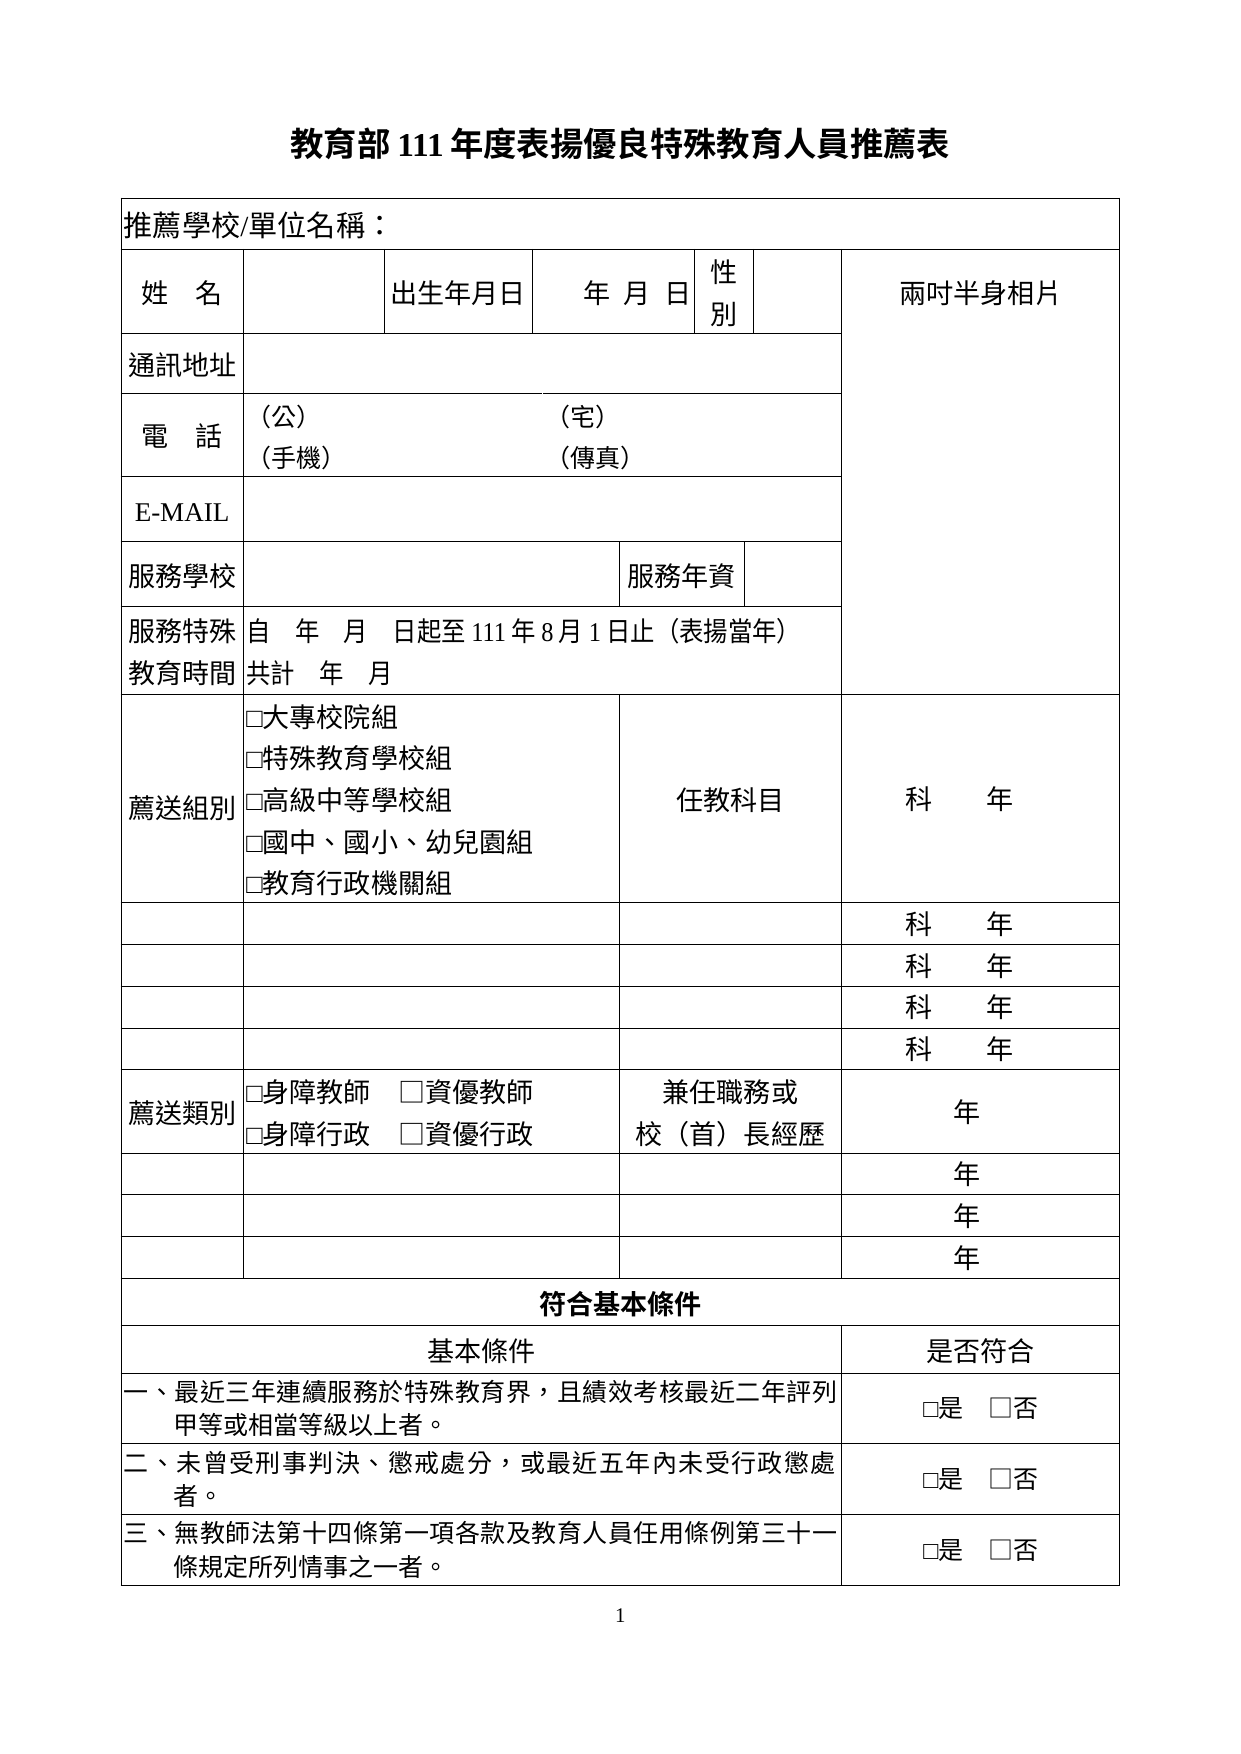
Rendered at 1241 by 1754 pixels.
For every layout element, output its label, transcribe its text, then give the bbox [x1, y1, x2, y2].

table_cell （宅） （傳真） [543, 394, 841, 476]
table_cell [842, 333, 1119, 393]
table_cell 科 年 [842, 1029, 1119, 1069]
table_cell [122, 1237, 243, 1278]
table_cell 是否符合 [842, 1326, 1119, 1372]
table_cell 服務年資 [620, 542, 744, 606]
table_cell 年 [842, 1154, 1119, 1194]
table_cell [620, 987, 841, 1027]
table_cell （公） （手機） [244, 394, 542, 476]
table_cell □是 □否 [842, 1444, 1119, 1514]
table_cell [842, 393, 1119, 476]
table_cell 一、最近三年連續服務於特殊教育界，且績效考核最近二年評列甲等或相當等級以上者。 [122, 1374, 841, 1443]
table_cell [842, 606, 1119, 694]
table_cell [620, 945, 841, 986]
table_cell 出生年月日 [385, 250, 532, 332]
table_cell 服務學校 [122, 542, 243, 606]
table_cell [244, 477, 841, 541]
table_cell [244, 987, 619, 1027]
table_cell E-MAIL [122, 477, 243, 541]
table_cell 年 [842, 1070, 1119, 1153]
table_cell 基本條件 [122, 1326, 841, 1372]
table_cell 電 話 [122, 394, 243, 476]
table_header 推薦學校/單位名稱： [122, 199, 1119, 249]
table_cell 三、無教師法第十四條第一項各款及教育人員任用條例第三十一條規定所列情事之一者。 [122, 1515, 841, 1585]
table_cell 年 [842, 1237, 1119, 1278]
table_cell 任教科目 [620, 695, 841, 902]
table_cell [244, 903, 619, 944]
table_cell [244, 542, 619, 606]
table_cell [620, 1195, 841, 1236]
table_cell [244, 250, 384, 332]
table_cell [745, 542, 841, 606]
table_cell [122, 1029, 243, 1069]
table_cell □身障教師 □資優教師 □身障行政 □資優行政 [244, 1070, 619, 1153]
table_cell [244, 1029, 619, 1069]
table_cell 科 年 [842, 945, 1119, 986]
text 教育部111年度表揚優良特殊教育人員推薦表 [118, 118, 1122, 166]
table_cell [620, 1154, 841, 1194]
table_cell [620, 1237, 841, 1278]
table_cell [244, 945, 619, 986]
table_cell 薦送類別 [122, 1070, 243, 1153]
table_cell [244, 1195, 619, 1236]
table_cell [244, 334, 841, 393]
table_cell [842, 476, 1119, 541]
table_cell 姓 名 [122, 250, 243, 332]
table_cell 科 年 [842, 695, 1119, 902]
table_cell [122, 1154, 243, 1194]
table_cell [754, 250, 841, 332]
table_cell 科 年 [842, 903, 1119, 944]
table_cell 科 年 [842, 987, 1119, 1027]
table_cell □是 □否 [842, 1374, 1119, 1443]
table_cell 兼任職務或 校（首）長經歷 [620, 1070, 841, 1153]
table_cell [122, 987, 243, 1027]
table_cell [122, 903, 243, 944]
table_cell [122, 945, 243, 986]
table_cell 符合基本條件 [122, 1279, 1119, 1325]
table_cell [244, 1237, 619, 1278]
table_cell [244, 1154, 619, 1194]
table_cell □大專校院組 □特殊教育學校組 □高級中等學校組 □國中、國小、幼兒園組 □教育行政機關組 [244, 695, 619, 902]
table_cell [620, 1029, 841, 1069]
table_cell 自 年 月 日起至111年8月1日止（表揚當年） 共計 年 月 [244, 607, 841, 694]
table_cell 二、未曾受刑事判決、懲戒處分，或最近五年內未受行政懲處者。 [122, 1444, 841, 1514]
table_cell 年 月 日 [533, 250, 694, 332]
table_cell 薦送組別 [122, 695, 243, 902]
table_cell 年 [842, 1195, 1119, 1236]
table_cell 通訊地址 [122, 334, 243, 393]
table_cell [842, 541, 1119, 606]
table_cell 服務特殊教育時間 [122, 607, 243, 694]
table_cell [620, 903, 841, 944]
table_cell 性別 [695, 250, 753, 332]
table_cell □是 □否 [842, 1515, 1119, 1585]
table_cell [122, 1195, 243, 1236]
table_cell 兩吋半身相片 [842, 250, 1119, 332]
